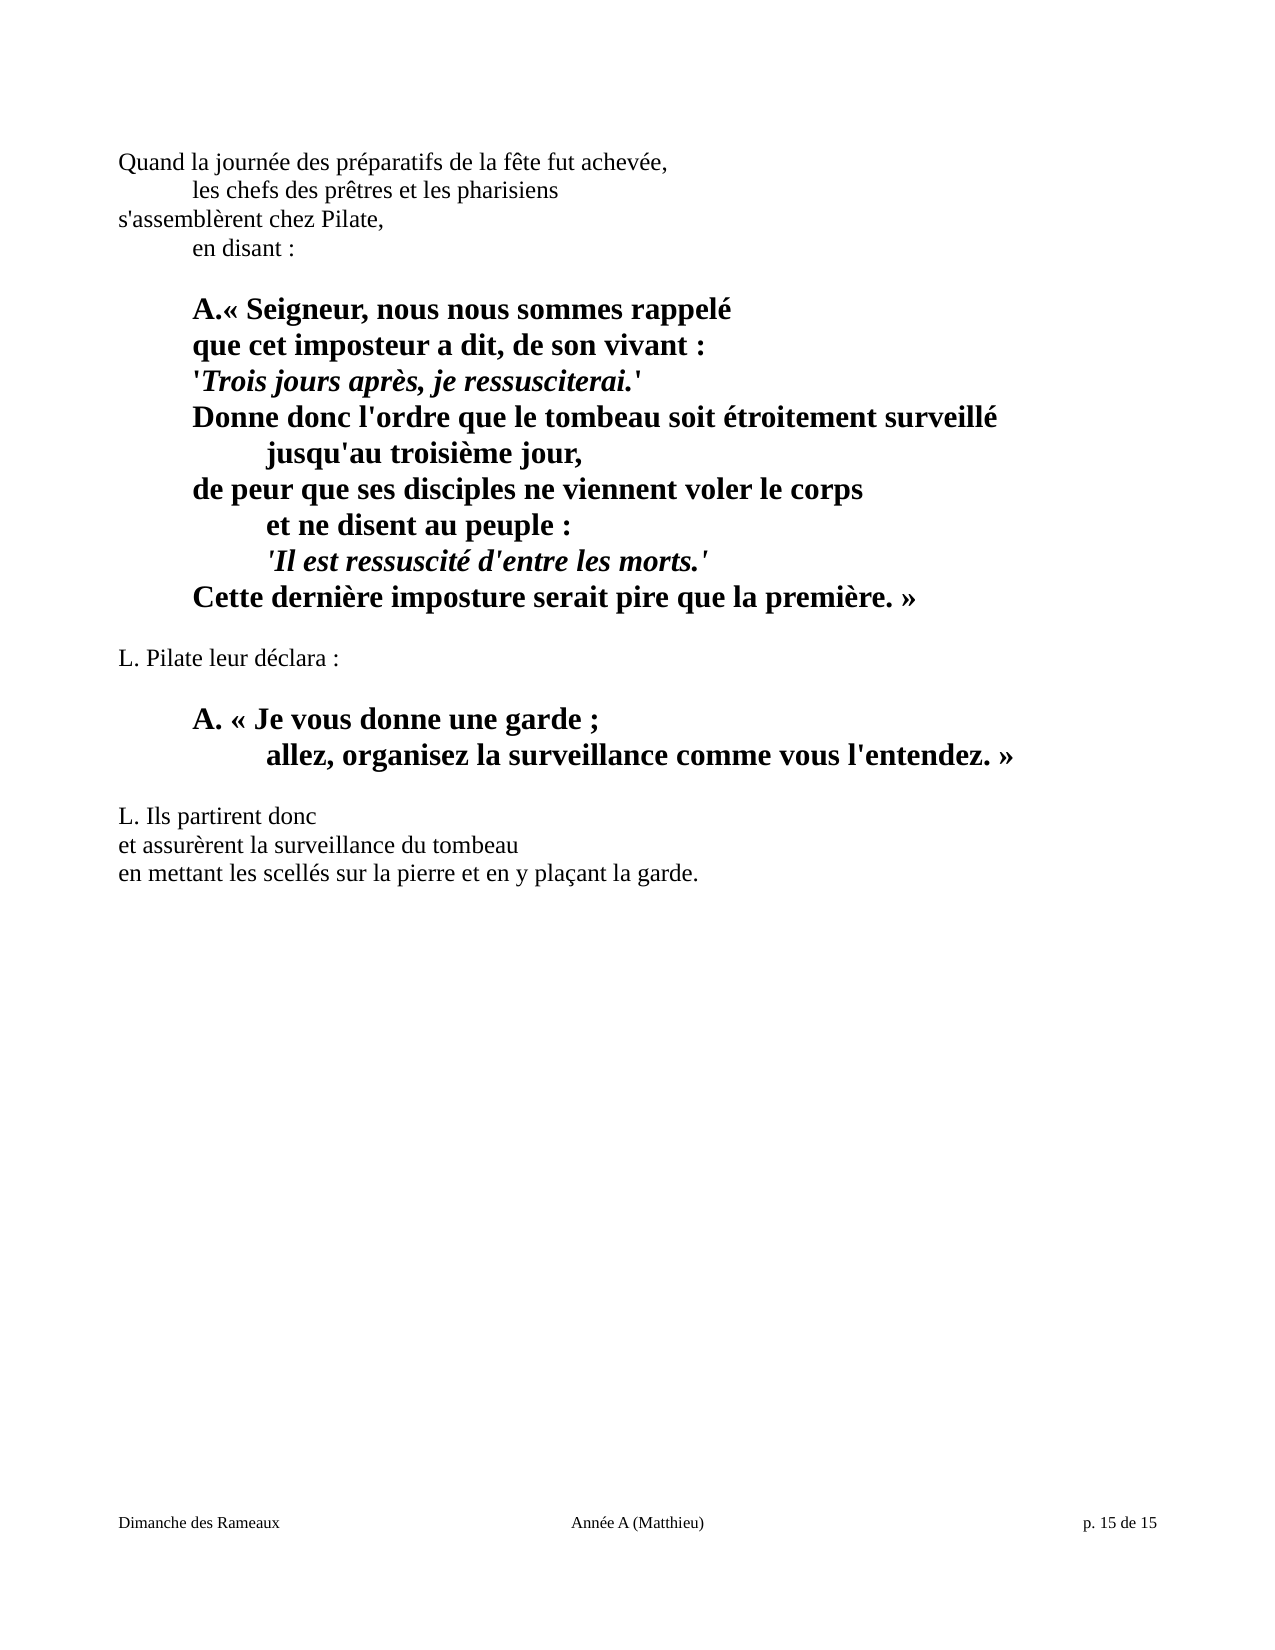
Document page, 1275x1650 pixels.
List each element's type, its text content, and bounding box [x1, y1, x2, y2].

text 'Il est ressuscité d'entre les morts.' [192, 542, 1157, 578]
text en mettant les scellés sur la pierre et en y plaçant la garde. [118, 858, 1157, 887]
text jusqu'au troisième jour, [192, 434, 1157, 470]
text les chefs des prêtres et les pharisiens [118, 176, 1157, 204]
text Quand la journée des préparatifs de la fête fut achevée, [118, 147, 1157, 176]
text L. Ils partirent donc [118, 801, 1157, 830]
text et assurèrent la surveillance du tombeau [118, 830, 1157, 858]
text A. « Je vous donne une garde ; [192, 700, 1157, 736]
text A.« Seigneur, nous nous sommes rappelé [192, 291, 1157, 327]
text et ne disent au peuple : [192, 506, 1157, 542]
text 'Trois jours après, je ressusciterai.' [192, 362, 1157, 398]
text Cette dernière imposture serait pire que la première. » [192, 578, 1157, 614]
text L. Pilate leur déclara : [118, 643, 1157, 672]
text s'assemblèrent chez Pilate, [118, 204, 1157, 233]
text de peur que ses disciples ne viennent voler le corps [192, 470, 1157, 506]
text en disant : [118, 233, 1157, 262]
text Donne donc l'ordre que le tombeau soit étroitement surveillé [192, 398, 1157, 434]
text que cet imposteur a dit, de son vivant : [192, 327, 1157, 362]
text allez, organisez la surveillance comme vous l'entendez. » [192, 736, 1157, 772]
